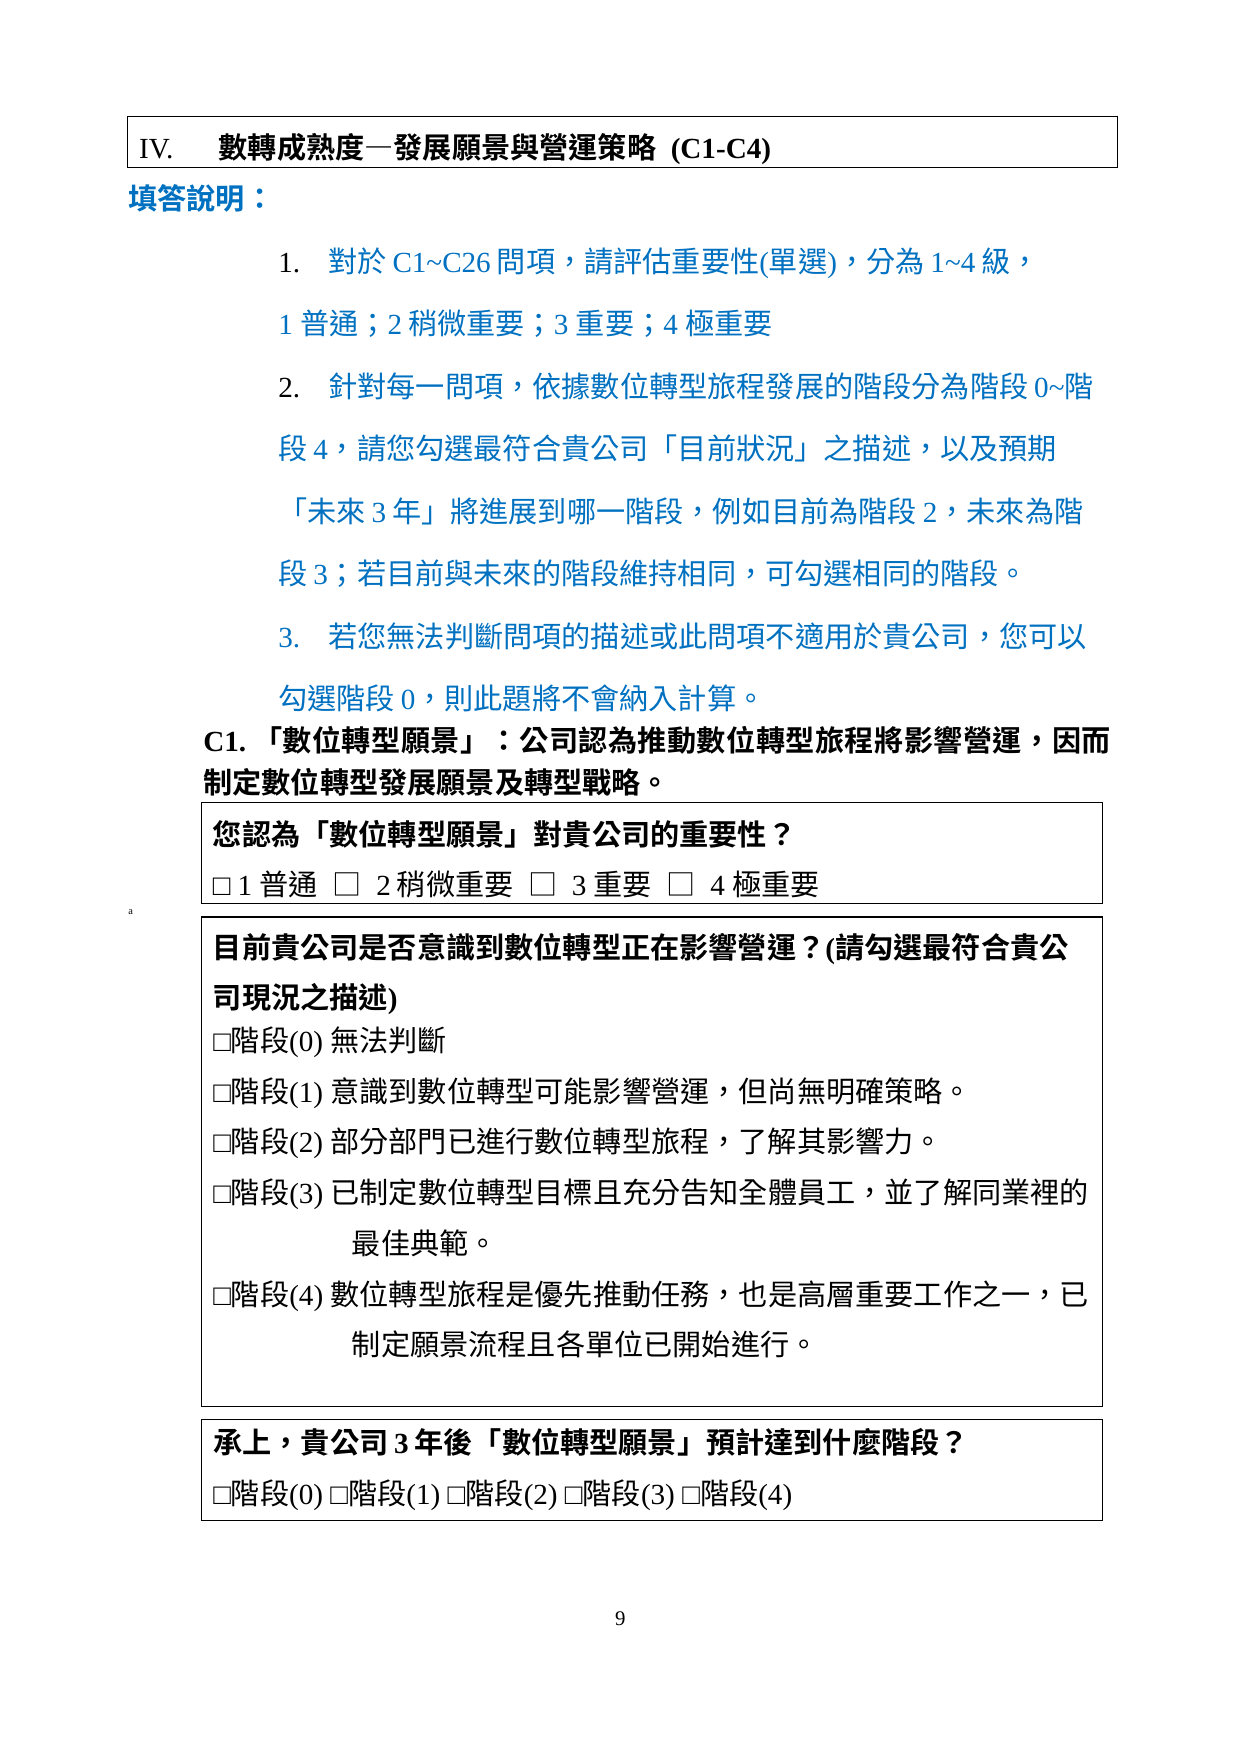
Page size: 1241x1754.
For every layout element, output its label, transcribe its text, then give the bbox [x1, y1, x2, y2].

text 填答說明： [128, 168, 1112, 218]
table_header 承上，貴公司3年後「數位轉型願景」預計達到什麼階段？ □階段(0) □階段(1) □階段(2) □階段(3) □階段(4) [202, 1420, 1102, 1520]
list 對於C1~C26問項，請評估重要性(單選)，分為1~4級， 1 普通；2稍微重要；3 重要；4 極重要 [278, 218, 1112, 343]
list 若您無法判斷問項的描述或此問項不適用於貴公司，您可以勾選階段0，則此題將不會納入計算。 [278, 593, 1112, 718]
table_header 數轉成熟度—發展願景與營運策略 (C1-C4) [128, 117, 1117, 167]
list 「數位轉型願景」：公司認為推動數位轉型旅程將影響營運，因而制定數位轉型發展願景及轉型戰略。 [203, 718, 1112, 802]
table_header 您認為「數位轉型願景」對貴公司的重要性？ □ 1 普通 □ 2稍微重要 □ 3 重要 □ 4 極重要 [202, 803, 1102, 903]
table_header 目前貴公司是否意識到數位轉型正在影響營運？(請勾選最符合貴公司現況之描述) □階段(0) 無法判斷 □階段(1) 意識到數位轉型可能影響營運，但尚無明確策略。 □階段(2) 部分部門已進行數位轉型旅程，了解其影響力。 □階段(3) 已制定數位轉型目標且充分告知全體員工，並了解同業裡的最佳典範。 □階段(4) 數位轉型旅程是優先推動任務，也是高層重要工作之一，已制定願景流程且各單位已開始進行。 [202, 918, 1102, 1406]
text a [128, 904, 1112, 916]
list 針對每一問項，依據數位轉型旅程發展的階段分為階段0~階段4，請您勾選最符合貴公司「目前狀況」之描述，以及預期「未來3年」將進展到哪一階段，例如目前為階段2，未來為階段3；若目前與未來的階段維持相同，可勾選相同的階段。 [278, 343, 1112, 593]
